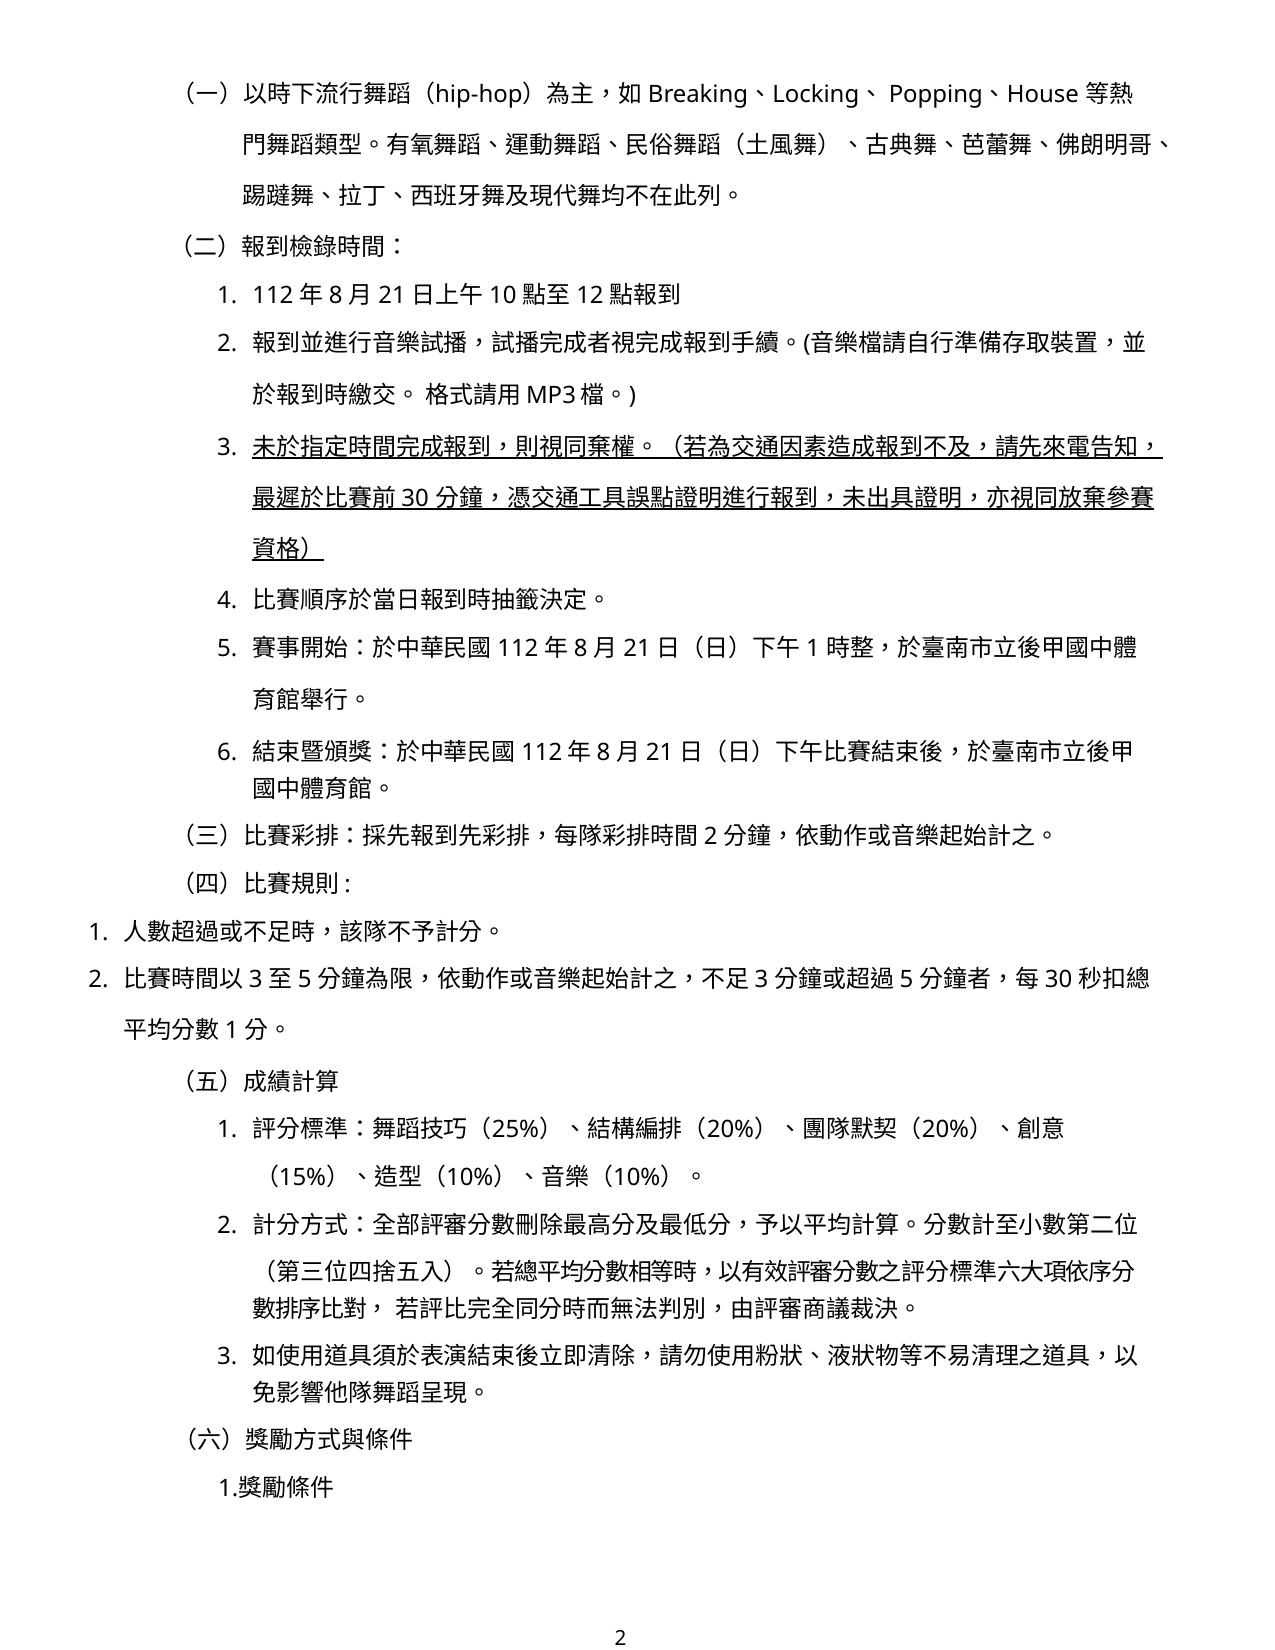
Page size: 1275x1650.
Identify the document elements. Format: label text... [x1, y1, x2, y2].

list 如使用道具須於表演結束後立即清除，請勿使用粉狀、液狀物等不易清理之道具，以免影響他隊舞蹈呈現。 [217, 1337, 1155, 1408]
text （六）獎勵方式與條件 [124, 1421, 1155, 1456]
text （四）比賽規則 : [123, 864, 1155, 899]
list 人數超過或不足時，該隊不予計分。 [88, 912, 1155, 947]
text 1.獎勵條件 [218, 1469, 1155, 1503]
list 賽事開始：於中華民國 112 年 8 月 21 日（日）下午 1 時整，於臺南市立後甲國中體育館舉行。 [217, 629, 1155, 715]
text （第三位四捨五入）。若總平均分數相等時，以有效評審分數之評分標準六大項依序分數排序比對， 若評比完全同分時而無法判別，由評審商議裁決。 [252, 1253, 1155, 1324]
list 報到並進行音樂試播，試播完成者視完成報到手續。(音樂檔請自行準備存取裝置，並於報到時繳交。 格式請用MP3檔。) [217, 323, 1155, 410]
text （15%）、造型（10%）、音樂（10%）。 [255, 1158, 1155, 1192]
list 結束暨頒獎：於中華民國 112年 8 月 21 日（日）下午比賽結束後，於臺南市立後甲國中體育館。 [217, 733, 1155, 804]
list 計分方式：全部評審分數刪除最高分及最低分，予以平均計算。分數計至小數第二位 [217, 1205, 1155, 1240]
list 評分標準：舞蹈技巧（25%）、結構編排（20%）、團隊默契（20%）、創意 [217, 1110, 1155, 1145]
text （五）成績計算 [123, 1062, 1155, 1097]
list 比賽時間以 3 至 5 分鐘為限，依動作或音樂起始計之，不足 3 分鐘或超過 5 分鐘者，每 30 秒扣總平均分數 1 分。 [88, 960, 1155, 1046]
text （三）比賽彩排：採先報到先彩排，每隊彩排時間 2 分鐘，依動作或音樂起始計之。 [123, 817, 1155, 852]
text （二）報到檢錄時間： [123, 228, 1155, 263]
list 112 年 8 月 21 日上午 10 點至 12 點報到 [217, 276, 1155, 310]
text （㇐）以時下流行舞蹈（hip-hop）為主，如 Breaking、Locking、 Popping、House 等熱門舞蹈類型。有氧舞蹈、運動舞蹈、民俗舞蹈（土風舞）、古典舞、芭蕾舞、佛朗明哥、踢躂舞、拉丁、西班牙舞及現代舞均不在此列。 [171, 75, 1155, 212]
list 未於指定時間完成報到，則視同棄權。（若為交通因素造成報到不及，請先來電告知，最遲於比賽前 30 分鐘，憑交通工具誤點證明進行報到，未出具證明，亦視同放棄參賽資格） [217, 428, 1155, 564]
list 比賽順序於當日報到時抽籤決定。 [217, 581, 1155, 616]
